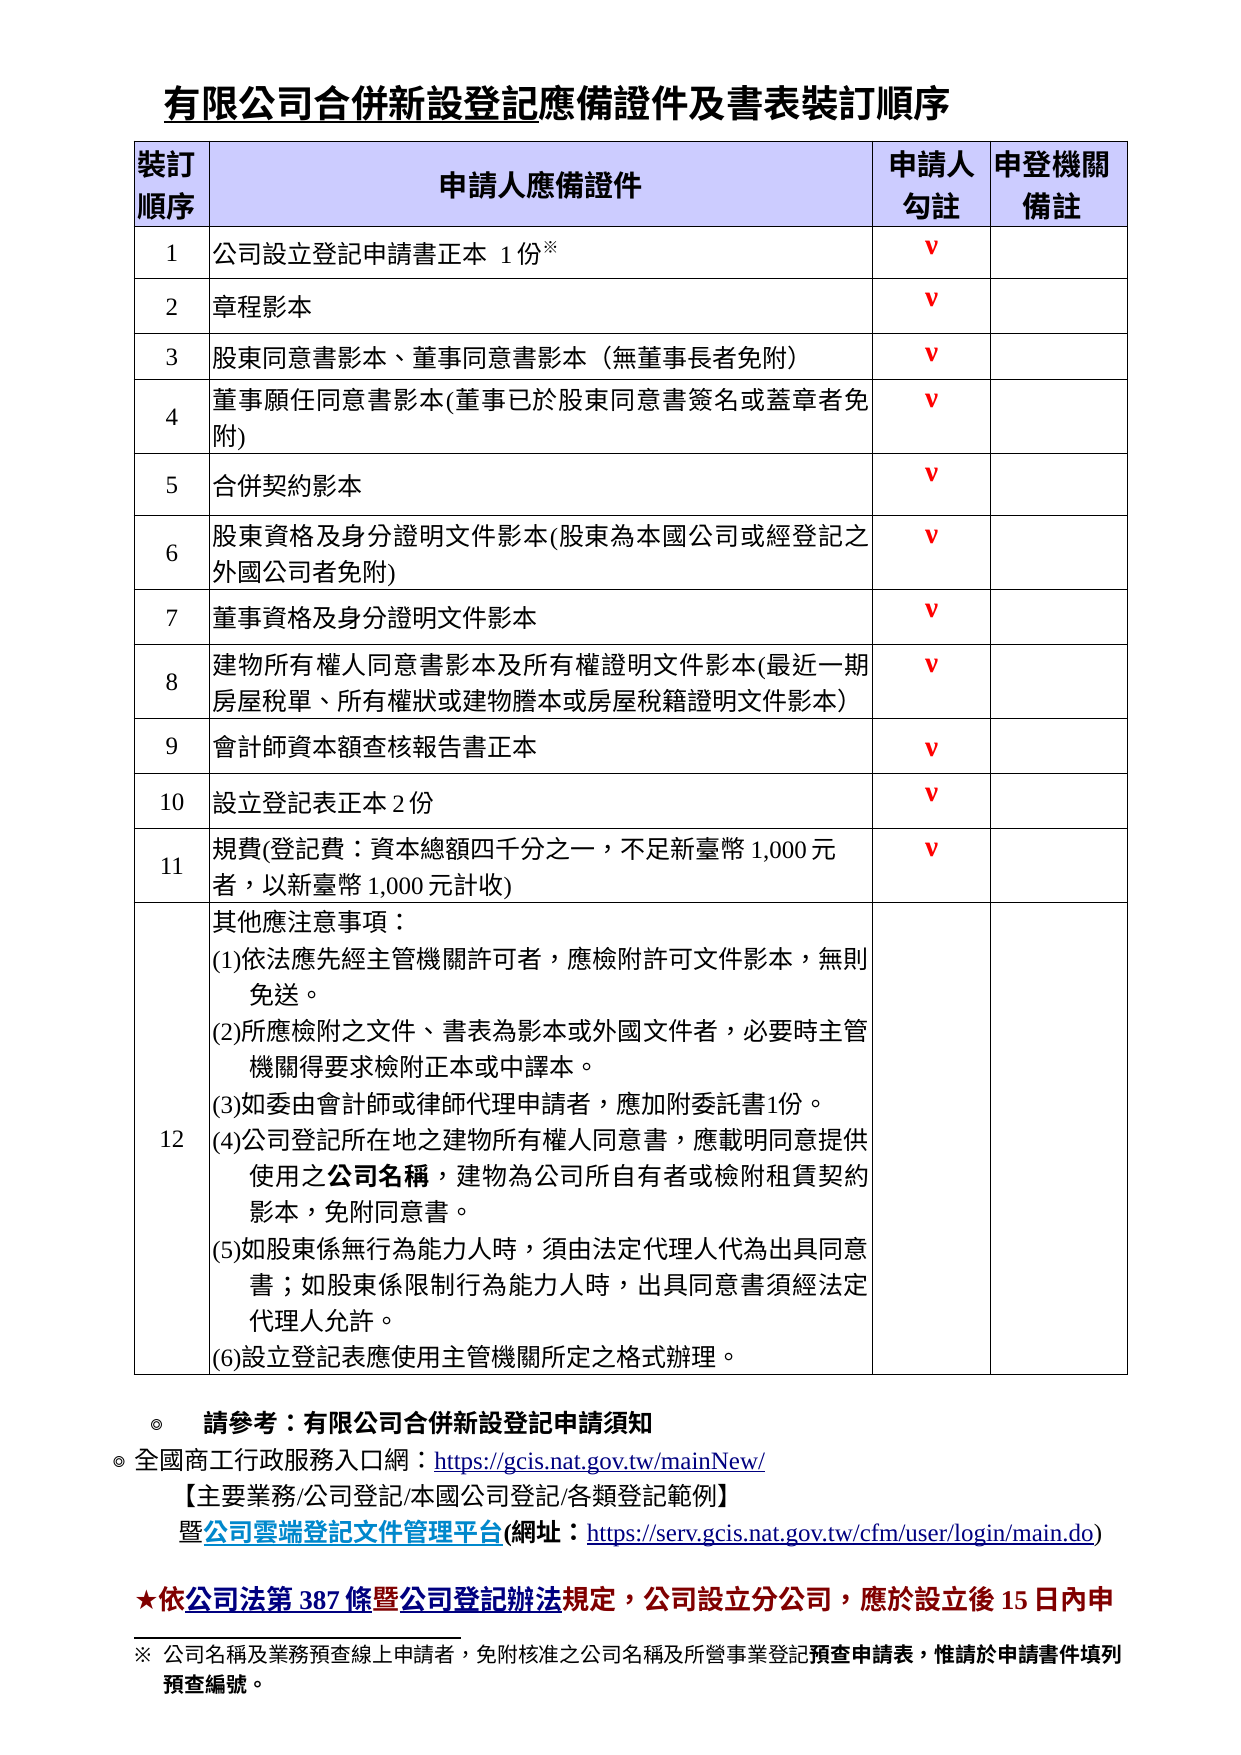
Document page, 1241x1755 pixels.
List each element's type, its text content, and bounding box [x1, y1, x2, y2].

table_cell [991, 590, 1127, 644]
text 有限公司合併新設登記應備證件及書表裝訂順序 [134, 74, 1160, 128]
table_cell [991, 903, 1127, 1374]
table_cell 11 [135, 829, 209, 902]
table_cell ν [873, 645, 990, 718]
table_cell 章程影本 [210, 279, 872, 333]
table_cell 9 [135, 719, 209, 773]
table_cell 8 [135, 645, 209, 718]
list 請參考：有限公司合併新設登記申請須知 [149, 1404, 1122, 1440]
table_cell 6 [135, 516, 209, 589]
table_cell 10 [135, 774, 209, 828]
table_cell 建物所有權人同意書影本及所有權證明文件影本(最近一期房屋稅單、所有權狀或建物謄本或房屋稅籍證明文件影本） [210, 645, 872, 718]
table_cell [991, 516, 1127, 589]
list 全國商工行政服務入口網：https://gcis.nat.gov.tw/mainNew/ [111, 1440, 1122, 1476]
table_cell [873, 903, 990, 1374]
table_cell 3 [135, 334, 209, 379]
table_cell ν [873, 516, 990, 589]
table_cell ν [873, 719, 990, 773]
table_cell 董事資格及身分證明文件影本 [210, 590, 872, 644]
table_cell [991, 645, 1127, 718]
text 暨公司雲端登記文件管理平台(網址：https://serv.gcis.nat.gov.tw/cfm/user/login/main.do) [134, 1513, 1122, 1549]
table_cell [991, 454, 1127, 515]
table_cell [991, 279, 1127, 333]
table_cell ν [873, 227, 990, 278]
table_cell 2 [135, 279, 209, 333]
table_cell ν [873, 380, 990, 453]
table_header 申登機關備註 [991, 142, 1127, 226]
table_header 裝訂順序 [135, 142, 209, 226]
table_cell 7 [135, 590, 209, 644]
table_cell 12 [135, 903, 209, 1374]
table_cell [991, 719, 1127, 773]
table_cell ν [873, 334, 990, 379]
table_header 申請人應備證件 [210, 142, 872, 226]
table_cell 設立登記表正本2份 [210, 774, 872, 828]
table_cell 5 [135, 454, 209, 515]
text 【主要業務/公司登記/本國公司登記/各類登記範例】 [172, 1476, 1122, 1513]
table_cell [991, 380, 1127, 453]
table_cell 合併契約影本 [210, 454, 872, 515]
table_cell ν [873, 590, 990, 644]
table_header 申請人勾註 [873, 142, 990, 226]
table_cell 公司設立登記申請書正本 1份 [210, 227, 872, 278]
table_cell ν [873, 829, 990, 902]
table_cell ν [873, 454, 990, 515]
text ★依公司法第387條暨公司登記辦法規定，公司設立分公司，應於設立後15日內申 [134, 1578, 1141, 1617]
table_cell [991, 774, 1127, 828]
table_cell [991, 334, 1127, 379]
table_cell 4 [135, 380, 209, 453]
table_cell [991, 829, 1127, 902]
table_cell 股東同意書影本、董事同意書影本（無董事長者免附） [210, 334, 872, 379]
table_cell 股東資格及身分證明文件影本(股東為本國公司或經登記之外國公司者免附) [210, 516, 872, 589]
table_cell ν [873, 279, 990, 333]
table_cell 1 [135, 227, 209, 278]
table_cell 其他應注意事項： (1)依法應先經主管機關許可者，應檢附許可文件影本，無則免送。 (2)所應檢附之文件、書表為影本或外國文件者，必要時主管機關得要求檢附正本或中譯本。 (3)如委由會計師或律師代理申請者，應加附委託書1份。 (4)公司登記所在地之建物所有權人同意書，應載明同意提供使用之公司名稱，建物為公司所自有者或檢附租賃契約影本，免附同意書。 (5)如股東係無行為能力人時，須由法定代理人代為出具同意書；如股東係限制行為能力人時，出具同意書須經法定代理人允許。 (6)設立登記表應使用主管機關所定之格式辦理。 [210, 903, 872, 1374]
table_cell [991, 227, 1127, 278]
table_cell ν [873, 774, 990, 828]
table_cell 董事願任同意書影本(董事已於股東同意書簽名或蓋章者免附) [210, 380, 872, 453]
table_cell 規費(登記費：資本總額四千分之一，不足新臺幣1,000元者，以新臺幣1,000元計收) [210, 829, 872, 902]
table_cell 會計師資本額查核報告書正本 [210, 719, 872, 773]
